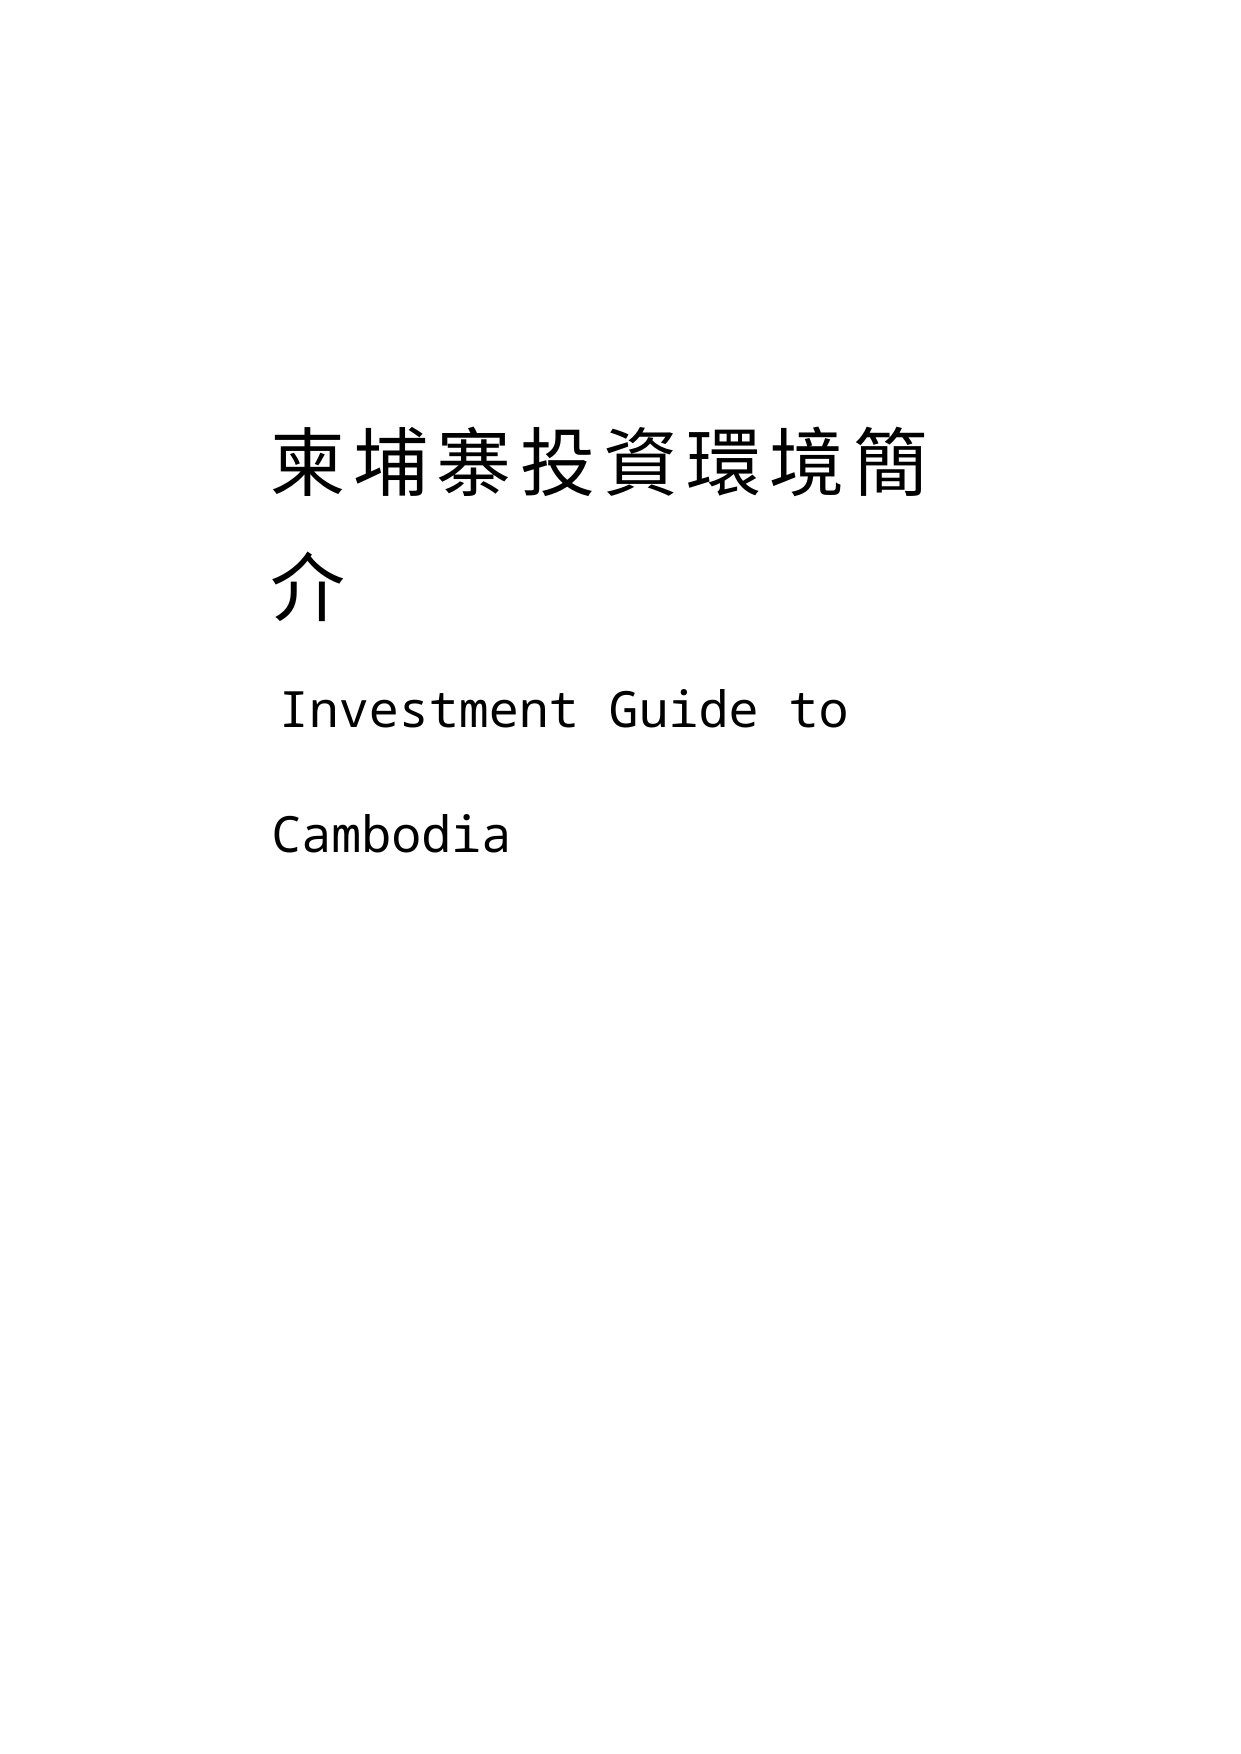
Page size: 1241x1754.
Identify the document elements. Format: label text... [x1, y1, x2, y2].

table_header [183, 250, 1074, 385]
table_cell 柬埔寨投資環境簡介 Investment Guide to Cambodia [183, 385, 1074, 885]
